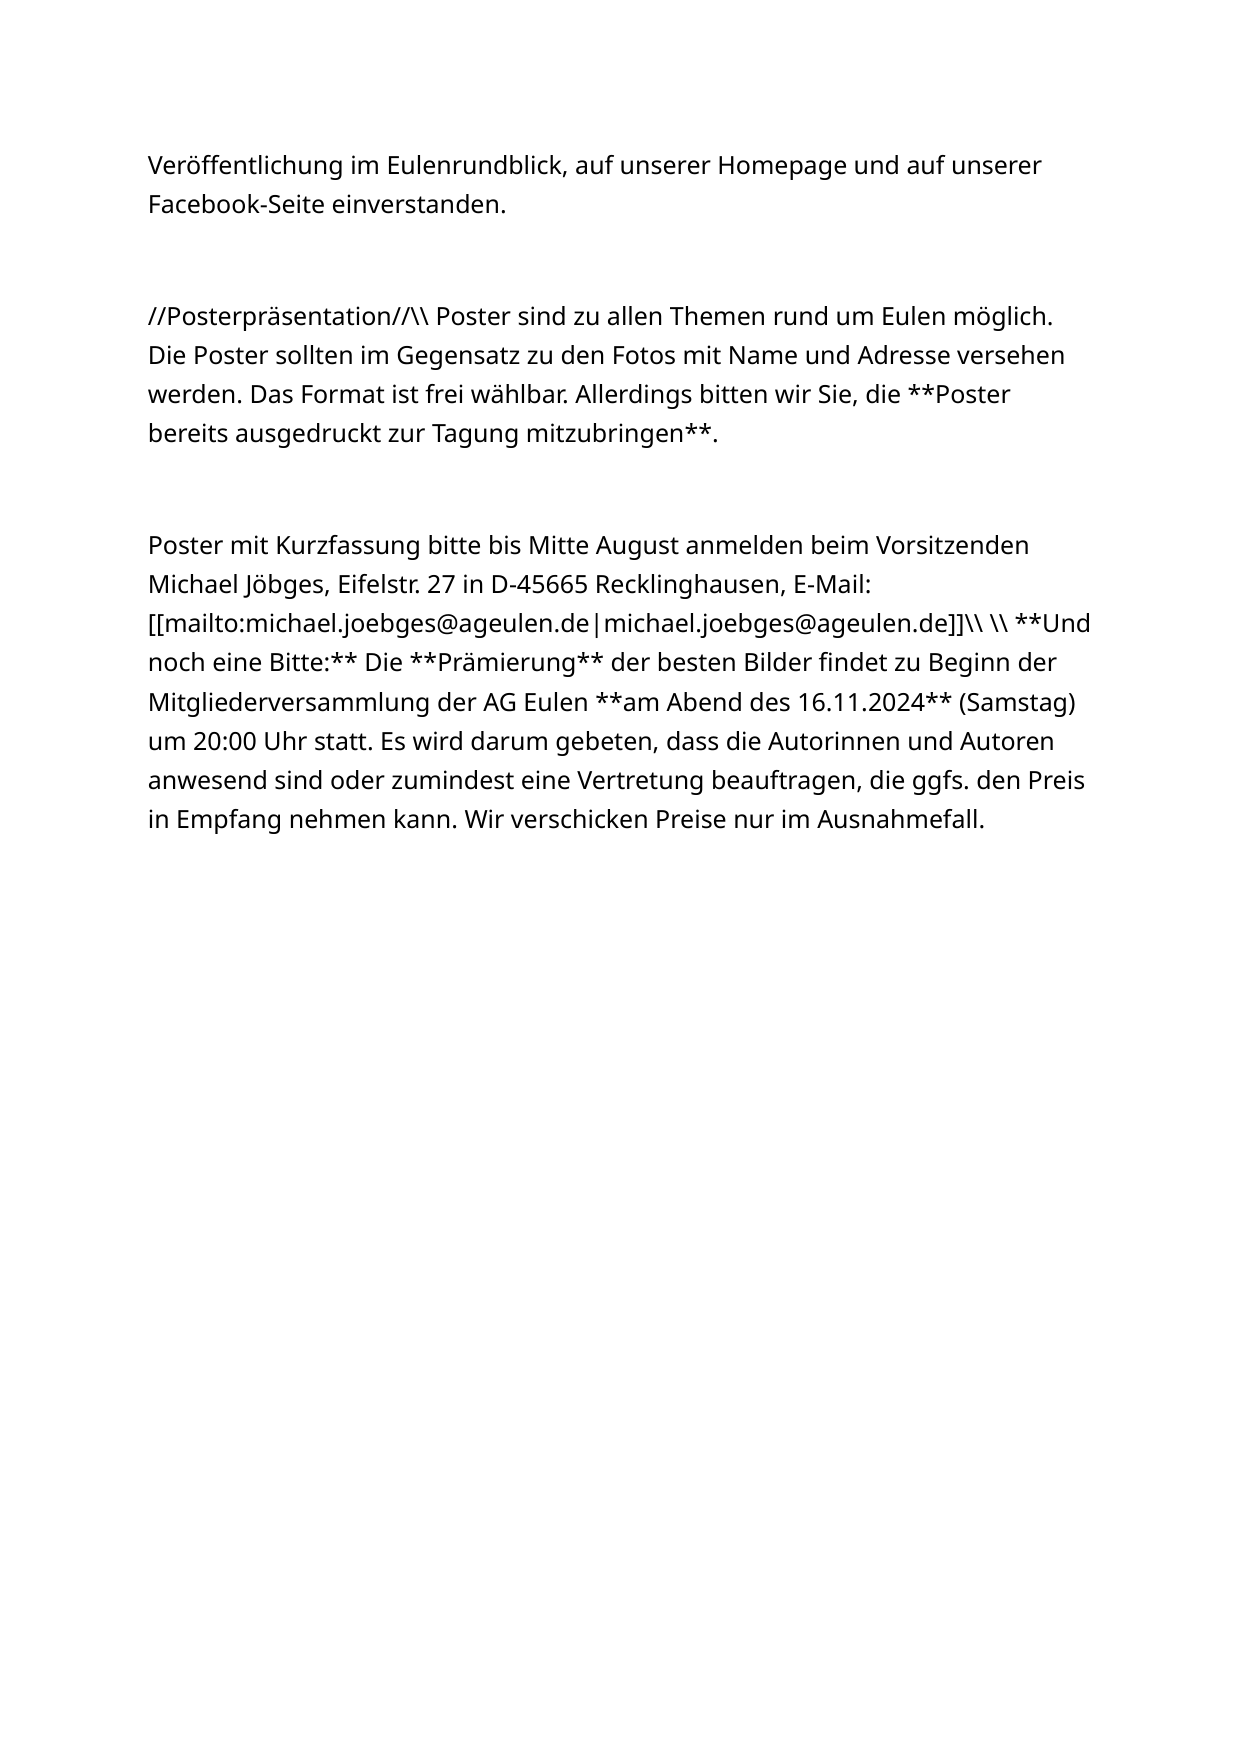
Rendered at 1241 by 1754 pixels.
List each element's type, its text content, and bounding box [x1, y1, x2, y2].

text Veröffentlichung im Eulenrundblick, auf unserer Homepage und auf unserer Facebook-Seite einverstanden. [148, 148, 1093, 221]
text Poster mit Kurzfassung bitte bis Mitte August anmelden beim Vorsitzenden Michael Jöbges, Eifelstr. 27 in D-45665 Recklinghausen, E-Mail: [[mailto:michael.joebges@ageulen.de|michael.joebges@ageulen.de]]\\ \\ **Und noch eine Bitte:** Die **Prämierung** der besten Bilder findet zu Beginn der Mitgliederversammlung der AG Eulen **am Abend des 16.11.2024** (Samstag) um 20:00 Uhr statt. Es wird darum gebeten, dass die Autorinnen und Autoren anwesend sind oder zumindest eine Vertretung beauftragen, die ggfs. den Preis in Empfang nehmen kann. Wir verschicken Preise nur im Ausnahmefall. [148, 528, 1093, 836]
text //Posterpräsentation//\\ Poster sind zu allen Themen rund um Eulen möglich. Die Poster sollten im Gegensatz zu den Fotos mit Name und Adresse versehen werden. Das Format ist frei wählbar. Allerdings bitten wir Sie, die **Poster bereits ausgedruckt zur Tagung mitzubringen**. [148, 298, 1093, 450]
